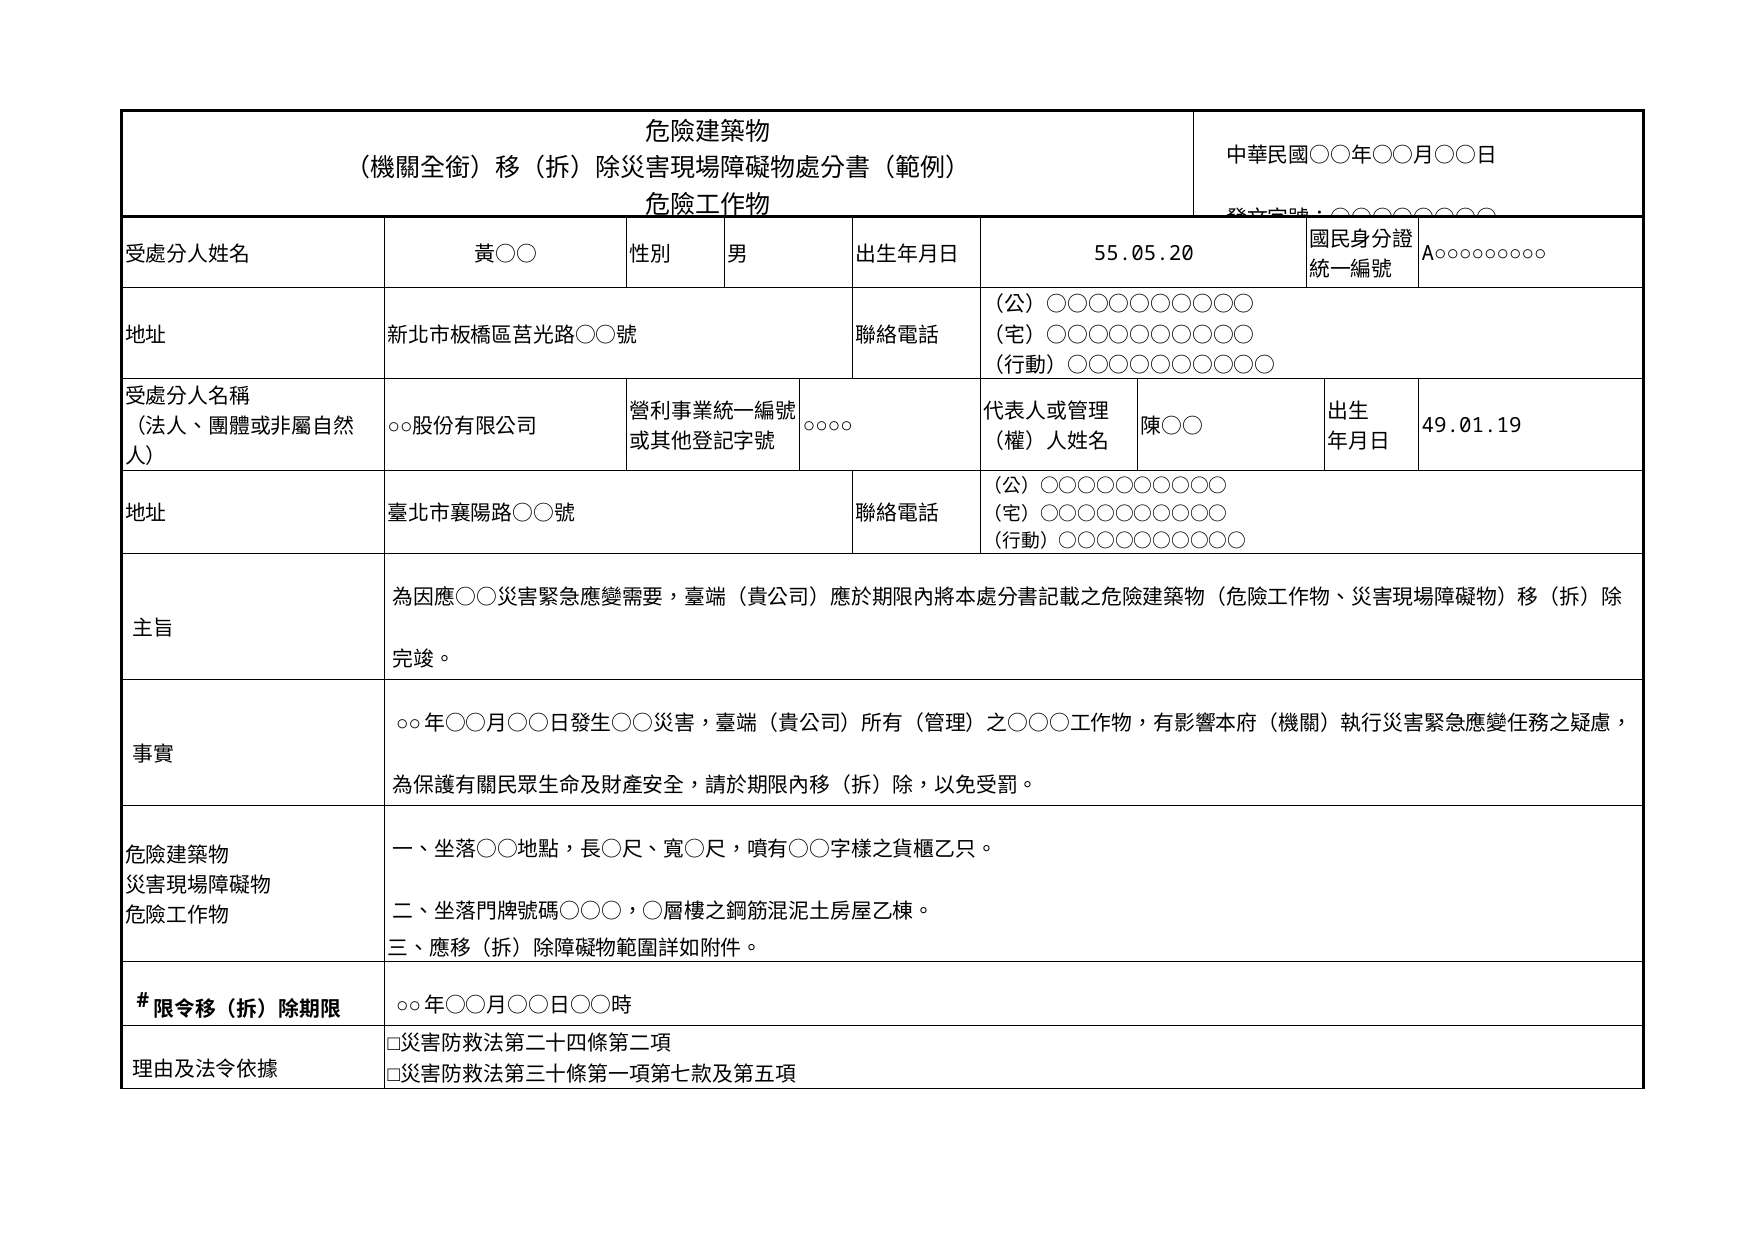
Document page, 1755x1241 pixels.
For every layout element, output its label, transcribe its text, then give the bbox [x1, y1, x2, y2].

table_cell #限令移（拆）除期限 [123, 962, 384, 1024]
table_cell 地址 [123, 288, 384, 378]
table_cell 新北市板橋區莒光路○○號 [385, 288, 852, 378]
table_cell 55.05.20 [981, 218, 1306, 287]
table_cell A○○○○○○○○○ [1419, 218, 1642, 287]
table_cell （公）○○○○○○○○○○ （宅）○○○○○○○○○○ （行動）○○○○○○○○○○ [981, 471, 1642, 553]
table_cell 黃○○ [385, 218, 626, 287]
table_cell □災害防救法第二十四條第二項 □災害防救法第三十條第一項第七款及第五項 [385, 1026, 1642, 1088]
table_cell 出生年月日 [853, 218, 980, 287]
table_cell 性別 [627, 218, 724, 287]
table_cell 主旨 [123, 554, 384, 679]
table_cell 男 [725, 218, 852, 287]
table_cell 聯絡電話 [853, 471, 980, 553]
table_header 危險建築物 （機關全銜）移（拆）除災害現場障礙物處分書（範例） 危險工作物 [123, 112, 1193, 215]
table_cell ○○○○ [800, 379, 980, 470]
table_cell 臺北市襄陽路○○號 [385, 471, 852, 553]
table_cell 出生 年月日 [1325, 379, 1418, 470]
table_cell 理由及法令依據 [123, 1026, 384, 1088]
table_cell 聯絡電話 [853, 288, 980, 378]
table_cell ○○年○○月○○日發生○○災害，臺端（貴公司）所有（管理）之○○○工作物，有影響本府（機關）執行災害緊急應變任務之疑慮，為保護有關民眾生命及財產安全，請於期限內移（拆）除，以免受罰。 [385, 680, 1642, 805]
table_cell 代表人或管理（權）人姓名 [981, 379, 1137, 470]
table_cell 49.01.19 [1419, 379, 1642, 470]
table_cell 受處分人姓名 [123, 218, 384, 287]
table_cell 事實 [123, 680, 384, 805]
table_cell 營利事業統一編號 或其他登記字號 [627, 379, 799, 470]
table_cell （公）○○○○○○○○○○ （宅）○○○○○○○○○○ （行動）○○○○○○○○○○ [981, 288, 1642, 378]
table_cell ○○股份有限公司 [385, 379, 626, 470]
table_cell ○○年○○月○○日○○時 [385, 962, 1642, 1024]
table_cell 為因應○○災害緊急應變需要，臺端（貴公司）應於期限內將本處分書記載之危險建築物（危險工作物、災害現場障礙物）移（拆）除完竣。 [385, 554, 1642, 679]
table_cell 國民身分證 統一編號 [1307, 218, 1418, 287]
table_cell 危險建築物 災害現場障礙物 危險工作物 [123, 806, 384, 961]
table_cell 受處分人名稱 （法人、團體或非屬自然人） [123, 379, 384, 470]
table_cell 一、坐落○○地點，長○尺、寬○尺，噴有○○字樣之貨櫃乙只。 二、坐落門牌號碼○○○，○層樓之鋼筋混泥土房屋乙棟。 三、應移（拆）除障礙物範圍詳如附件。 [385, 806, 1642, 961]
table_cell 地址 [123, 471, 384, 553]
table_cell 陳○○ [1138, 379, 1324, 470]
table_header 中華民國○○年○○月○○日 發文字號：○○○○○○○○ [1194, 112, 1642, 215]
